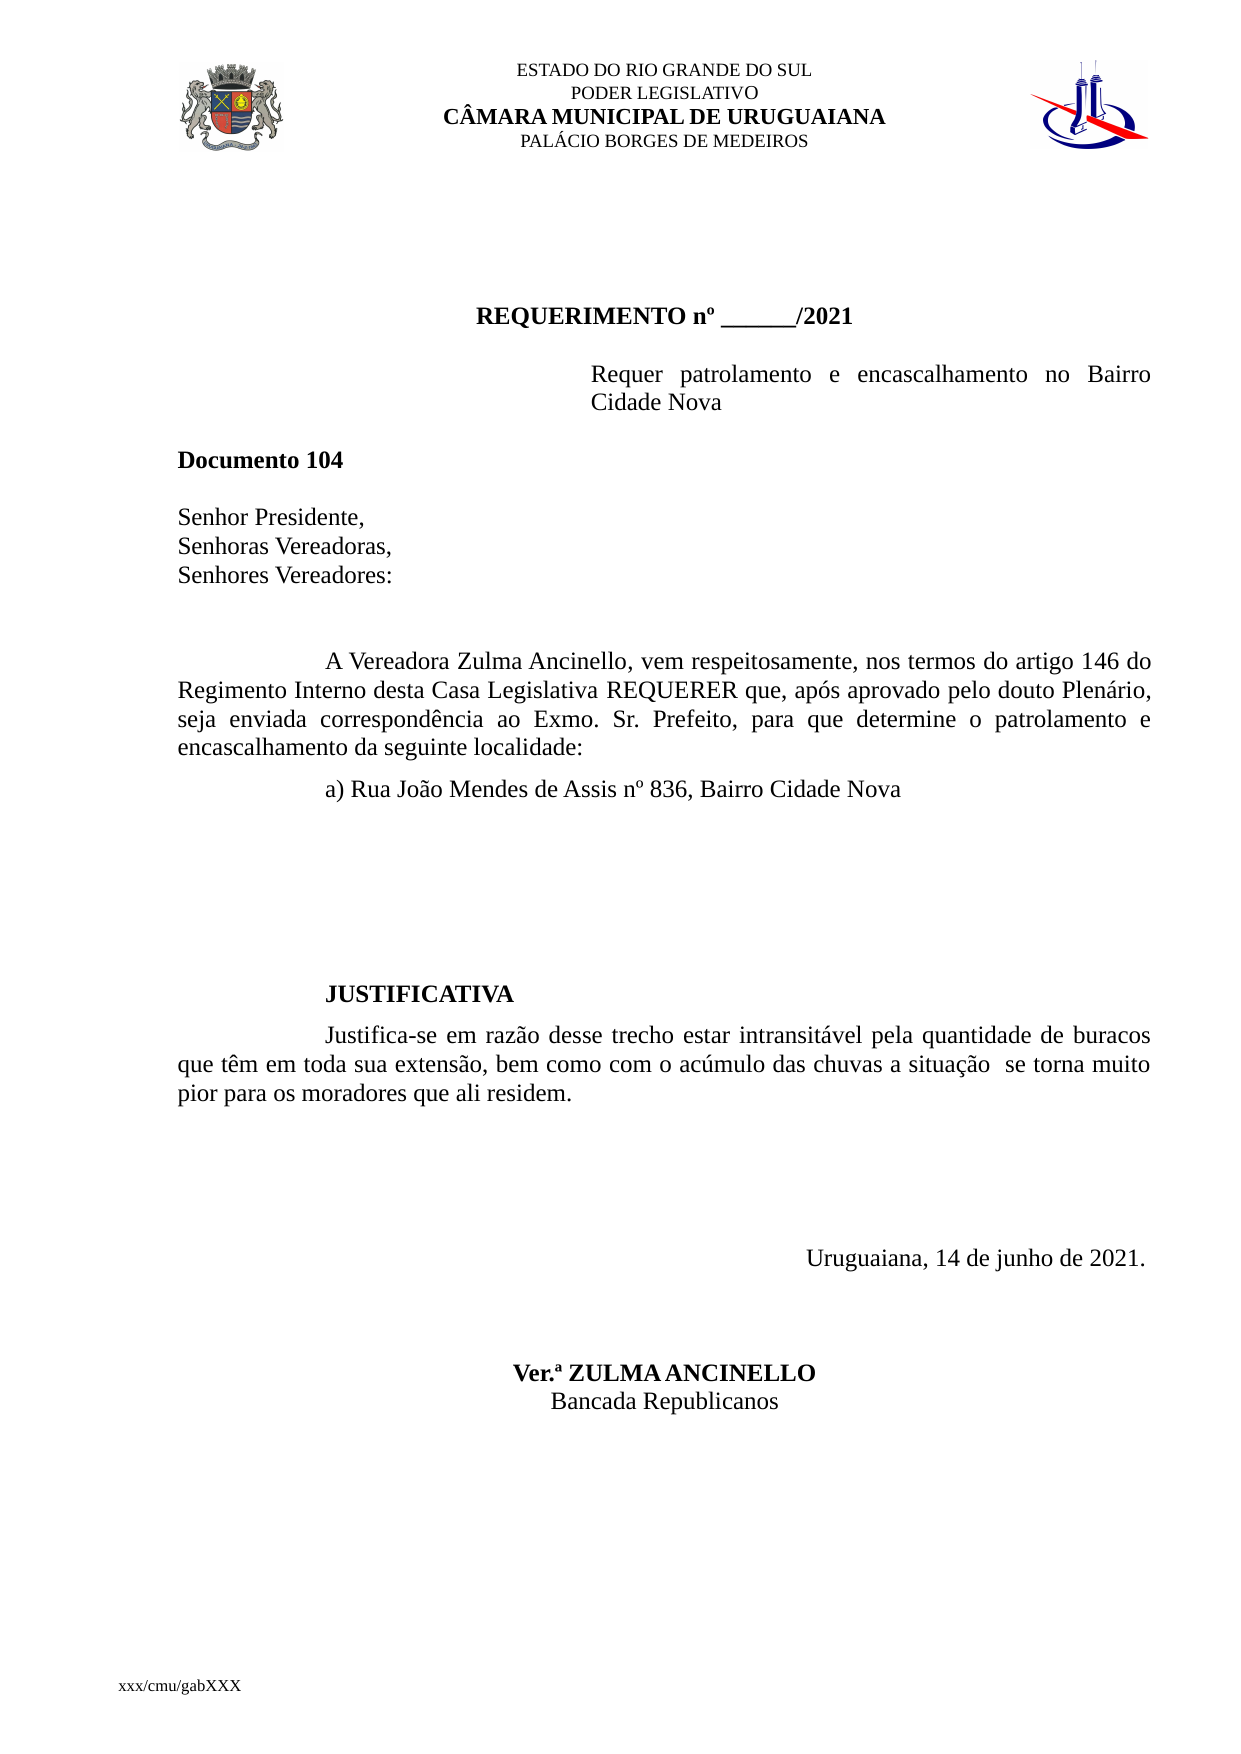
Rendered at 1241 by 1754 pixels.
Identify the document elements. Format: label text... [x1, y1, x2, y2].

text REQUERIMENTO nº ______/2021 [177, 301, 1152, 330]
text JUSTIFICATIVA [177, 979, 1152, 1008]
text Senhoras Vereadoras, [177, 531, 1152, 560]
text Senhores Vereadores: [177, 560, 1152, 589]
text Senhor Presidente, [177, 502, 1152, 531]
text Uruguaiana, 14 de junho de 2021. [177, 1243, 1152, 1271]
text Documento 104 [177, 445, 1152, 474]
text Bancada Republicanos [177, 1386, 1152, 1415]
text Justifica-se em razão desse trecho estar intransitável pela quantidade de buracos que têm em toda sua extensão, bem como com o acúmulo das chuvas a situação se torna muito pior para os moradores que ali residem. [177, 1021, 1152, 1107]
text A Vereadora Zulma Ancinello, vem respeitosamente, nos termos do artigo 146 do Regimento Interno desta Casa Legislativa REQUERER que, após aprovado pelo douto Plenário, seja enviada correspondência ao Exmo. Sr. Prefeito, para que determine o patrolamento e encascalhamento da seguinte localidade: [177, 646, 1152, 761]
text Requer patrolamento e encascalhamento no Bairro Cidade Nova [591, 359, 1152, 416]
picture [1030, 60, 1149, 149]
text a) Rua João Mendes de Assis nº 836, Bairro Cidade Nova [177, 774, 1152, 802]
picture [179, 62, 285, 152]
text Ver.ª ZULMA ANCINELLO [177, 1358, 1152, 1386]
